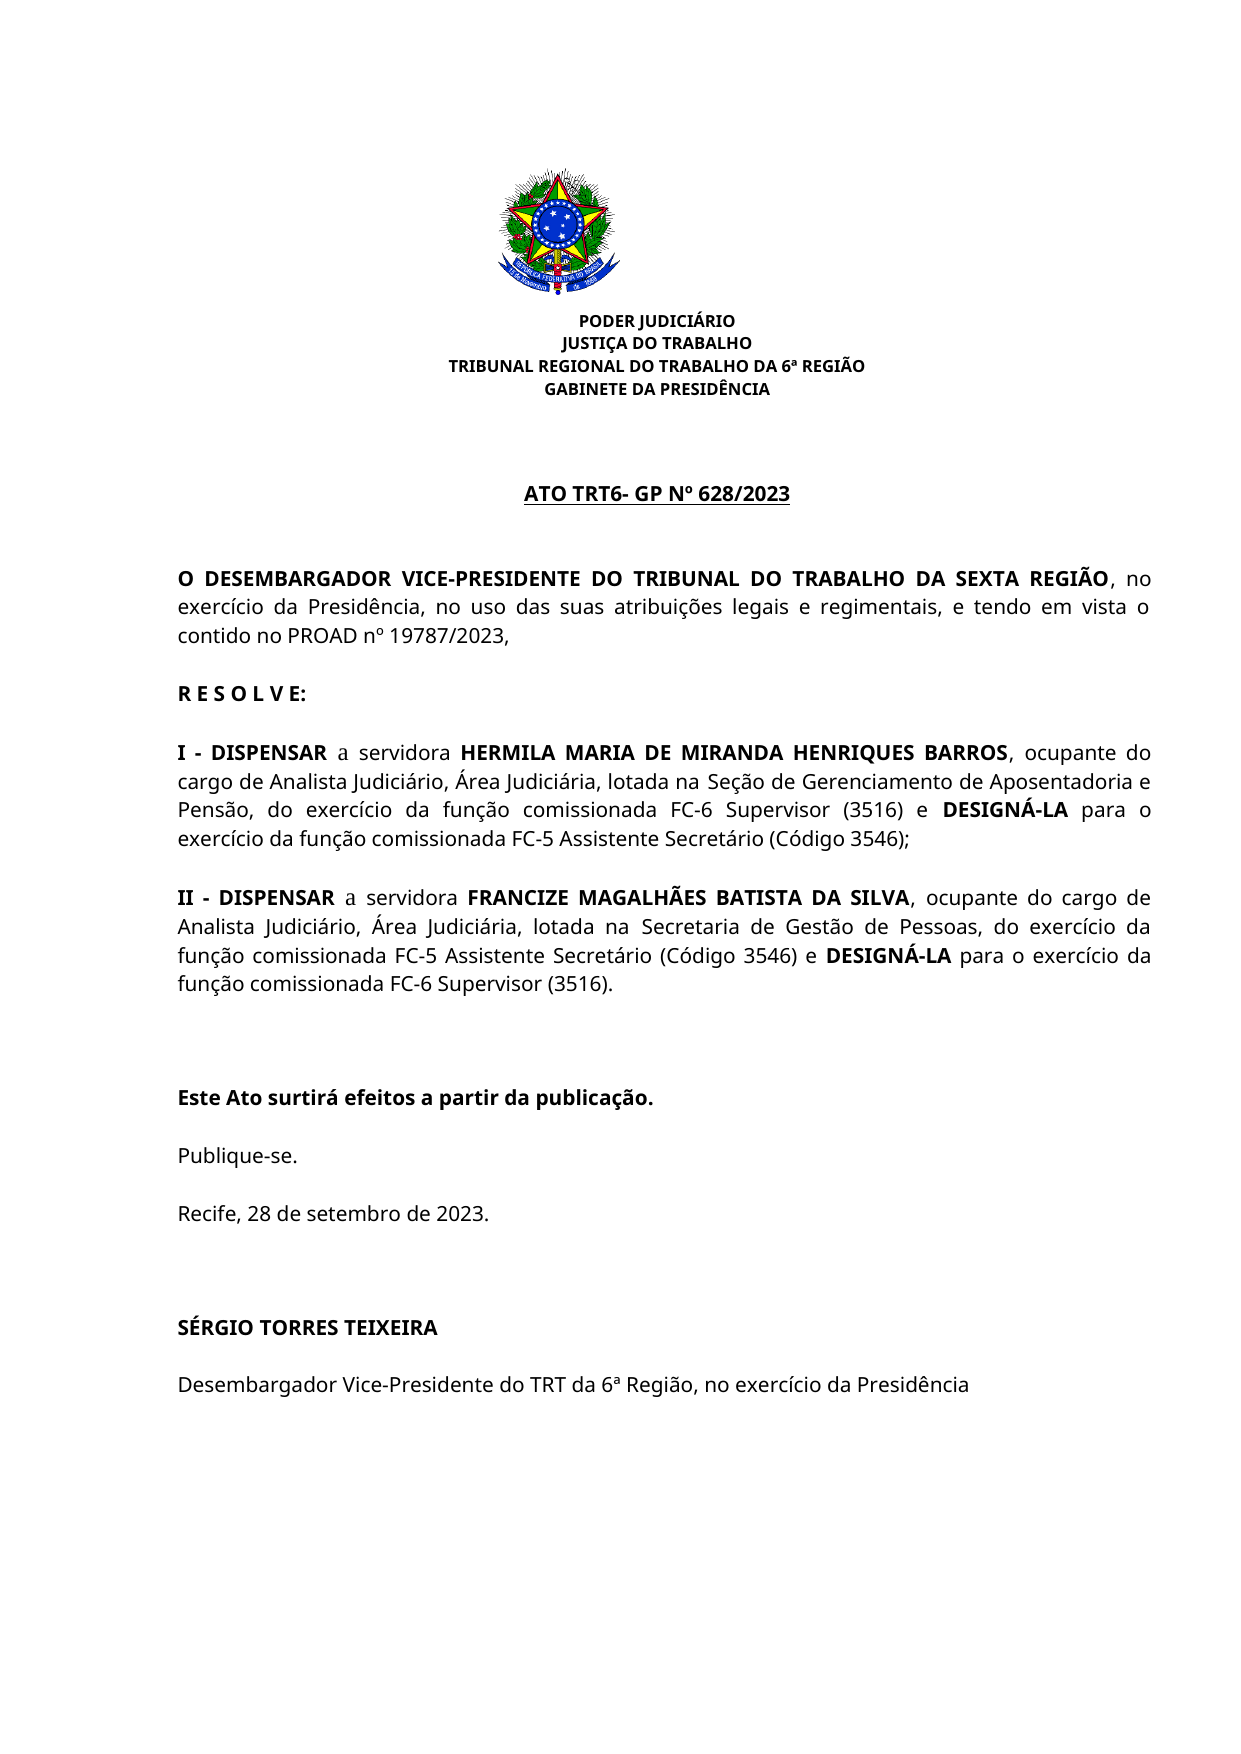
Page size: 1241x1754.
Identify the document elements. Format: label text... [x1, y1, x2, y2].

text SÉRGIO TORRES TEIXEIRA [177, 1313, 1152, 1341]
text ATO TRT6- GP Nº 628/2023 [177, 479, 1137, 508]
text I - DISPENSAR a servidora HERMILA MARIA DE MIRANDA HENRIQUES BARROS, ocupante do cargo de Analista Judiciário, Área Judiciária, lotada na Seção de Gerenciamento de Aposentadoria e Pensão, do exercício da função comissionada FC-6 Supervisor (3516) e DESIGNÁ-LA para o exercício da função comissionada FC-5 Assistente Secretário (Código 3546); [177, 737, 1152, 852]
text II - DISPENSAR a servidora FRANCIZE MAGALHÃES BATISTA DA SILVA, ocupante do cargo de Analista Judiciário, Área Judiciária, lotada na Secretaria de Gestão de Pessoas, do exercício da função comissionada FC-5 Assistente Secretário (Código 3546) e DESIGNÁ-LA para o exercício da função comissionada FC-6 Supervisor (3516). [177, 882, 1152, 998]
text Este Ato surtirá efeitos a partir da publicação. [177, 1083, 1152, 1111]
text R E S O L V E: [177, 679, 1152, 707]
text Recife, 28 de setembro de 2023. [177, 1199, 1152, 1227]
text JUSTIÇA DO TRABALHO [177, 332, 1137, 354]
text GABINETE DA PRESIDÊNCIA [177, 377, 1137, 400]
picture [491, 165, 623, 297]
text Desembargador Vice-Presidente do TRT da 6ª Região, no exercício da Presidência [177, 1371, 1152, 1399]
text TRIBUNAL REGIONAL DO TRABALHO DA 6ª REGIÃO [177, 354, 1137, 377]
text O DESEMBARGADOR VICE-PRESIDENTE DO TRIBUNAL DO TRABALHO DA SEXTA REGIÃO, no exercício da Presidência, no uso das suas atribuições legais e regimentais, e tendo em vista o contido no PROAD nº 19787/2023, [177, 564, 1152, 649]
text Publique-se. [177, 1141, 1152, 1169]
text PODER JUDICIÁRIO [177, 309, 1137, 332]
